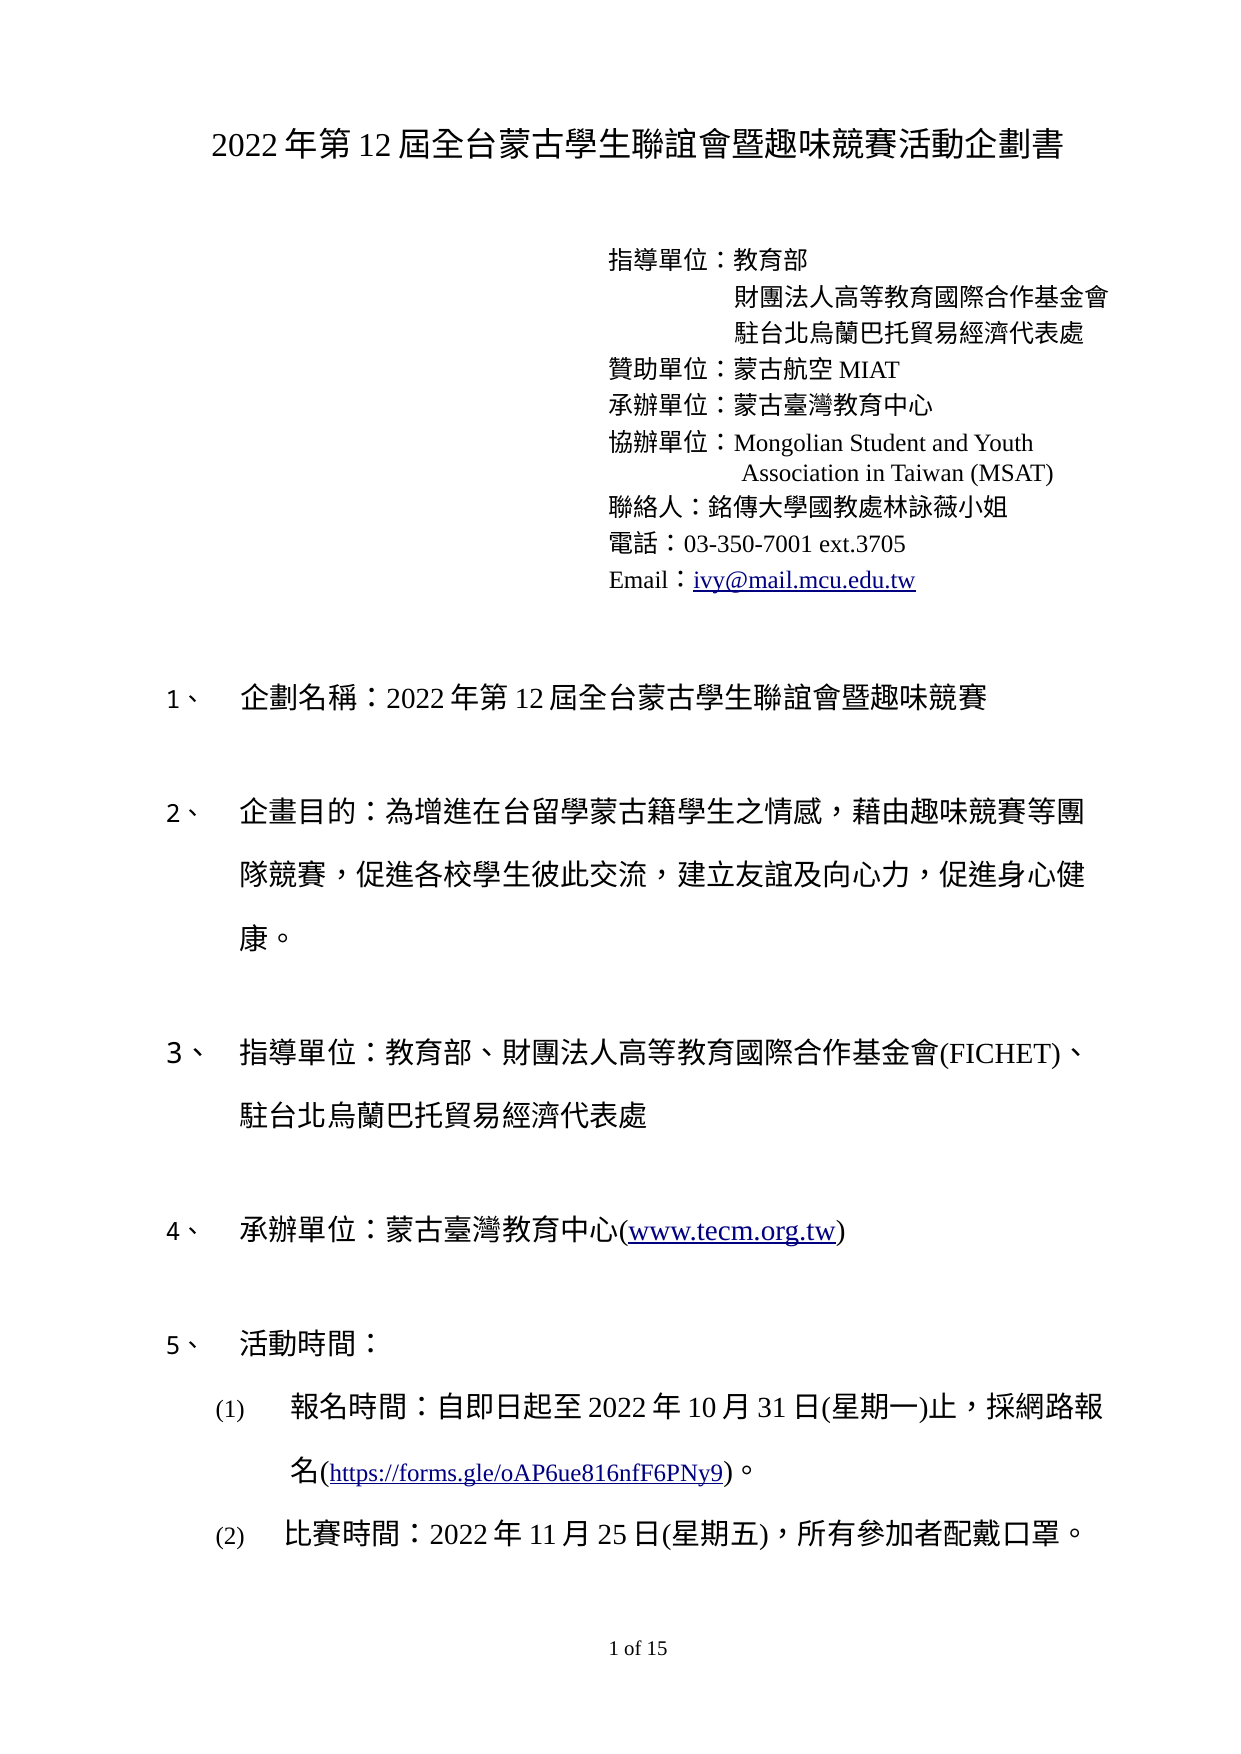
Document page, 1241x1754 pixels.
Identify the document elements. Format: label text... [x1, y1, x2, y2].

text 聯絡人：銘傳大學國教處林詠薇小姐 [165, 487, 1110, 523]
list 指導單位：教育部、財團法人高等教育國際合作基金會(FICHET)、駐台北烏蘭巴托貿易經濟代表處 [165, 1102, 1110, 1135]
text 協辦單位：Mongolian Student and Youth Association in Taiwan (MSAT) [608, 422, 1110, 487]
text 駐台北烏蘭巴托貿易經濟代表處 [665, 313, 1110, 349]
text 電話：03-350-7001 ext.3705 [165, 523, 1110, 559]
text Email：ivy@mail.mcu.edu.tw [165, 559, 1110, 596]
list 承辦單位：蒙古臺灣教育中心(www.tecm.org.tw) [165, 1206, 1110, 1249]
text 承辦單位：蒙古臺灣教育中心 [165, 386, 1110, 422]
text 2022年第12屆全台蒙古學生聯誼會暨趣味競賽活動企劃書 [165, 118, 1110, 166]
text 指導單位：教育部 [165, 241, 1110, 277]
list 活動時間： [165, 1320, 1110, 1362]
text 贊助單位：蒙古航空MIAT [165, 349, 1110, 386]
list 報名時間：自即日起至2022年10月31日(星期一)止，採網路報名(https://forms.gle/oAP6ue816nfF6PNy9)。 [215, 1384, 1110, 1489]
text 財團法人高等教育國際合作基金會 [665, 277, 1110, 313]
list 比賽時間：2022年11月25日(星期五)，所有參加者配戴口罩。 [215, 1511, 1110, 1553]
